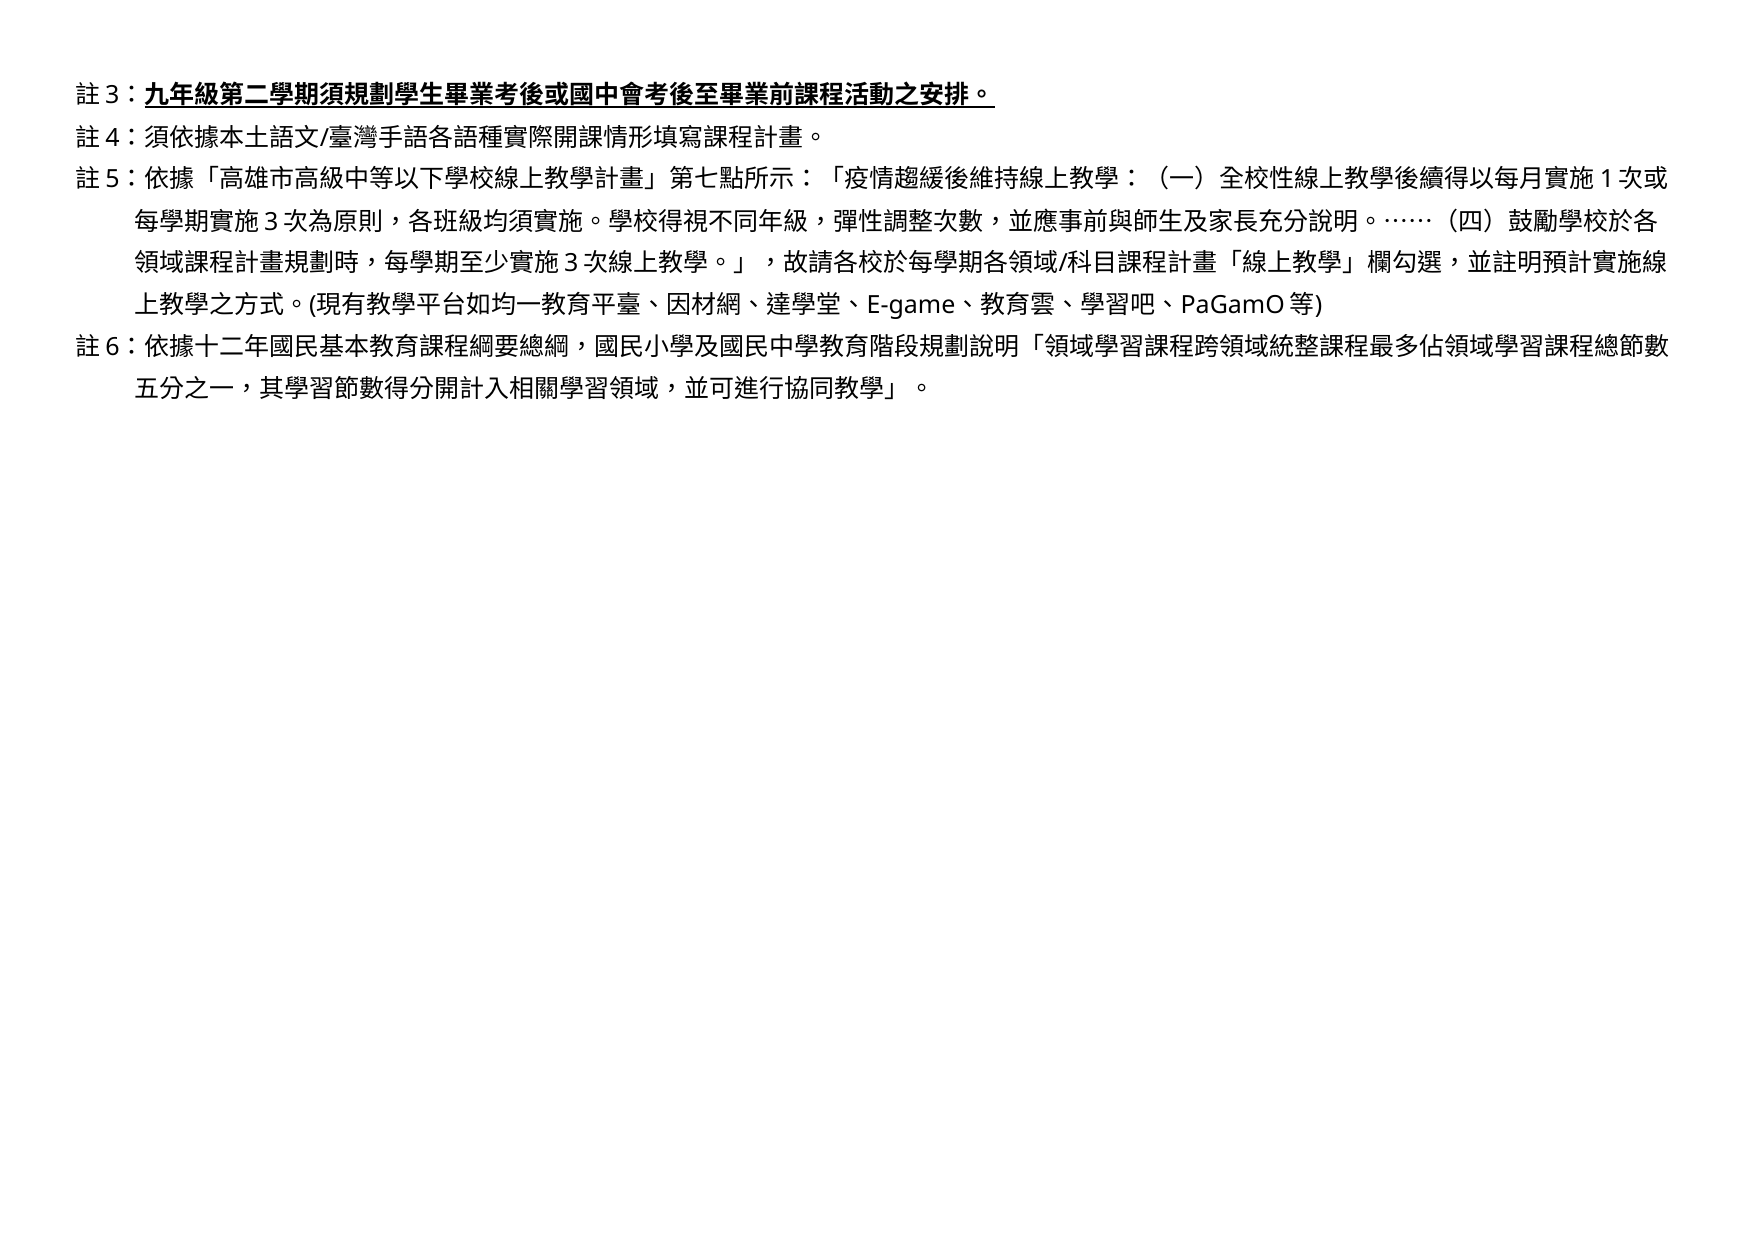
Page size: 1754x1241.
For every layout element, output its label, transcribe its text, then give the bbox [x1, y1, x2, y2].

text 註3：九年級第二學期須規劃學生畢業考後或國中會考後至畢業前課程活動之安排。 [75, 75, 1679, 111]
text 註6：依據十二年國民基本教育課程綱要總綱，國民小學及國民中學教育階段規劃說明「領域學習課程跨領域統整課程最多佔領域學習課程總節數五分之一，其學習節數得分開計入相關學習領域，並可進行協同教學」。 [75, 327, 1679, 405]
text 註5：依據「高雄市高級中等以下學校線上教學計畫」第七點所示：「疫情趨緩後維持線上教學：（一）全校性線上教學後續得以每月實施1次或每學期實施3次為原則，各班級均須實施。學校得視不同年級，彈性調整次數，並應事前與師生及家長充分說明。……（四）鼓勵學校於各領域課程計畫規劃時，每學期至少實施3次線上教學。」，故請各校於每學期各領域/科目課程計畫「線上教學」欄勾選，並註明預計實施線上教學之方式。(現有教學平台如均一教育平臺、因材網、達學堂、E-game、教育雲、學習吧、PaGamO等) [75, 159, 1679, 321]
text 註4：須依據本土語文/臺灣手語各語種實際開課情形填寫課程計畫。 [75, 117, 1679, 153]
